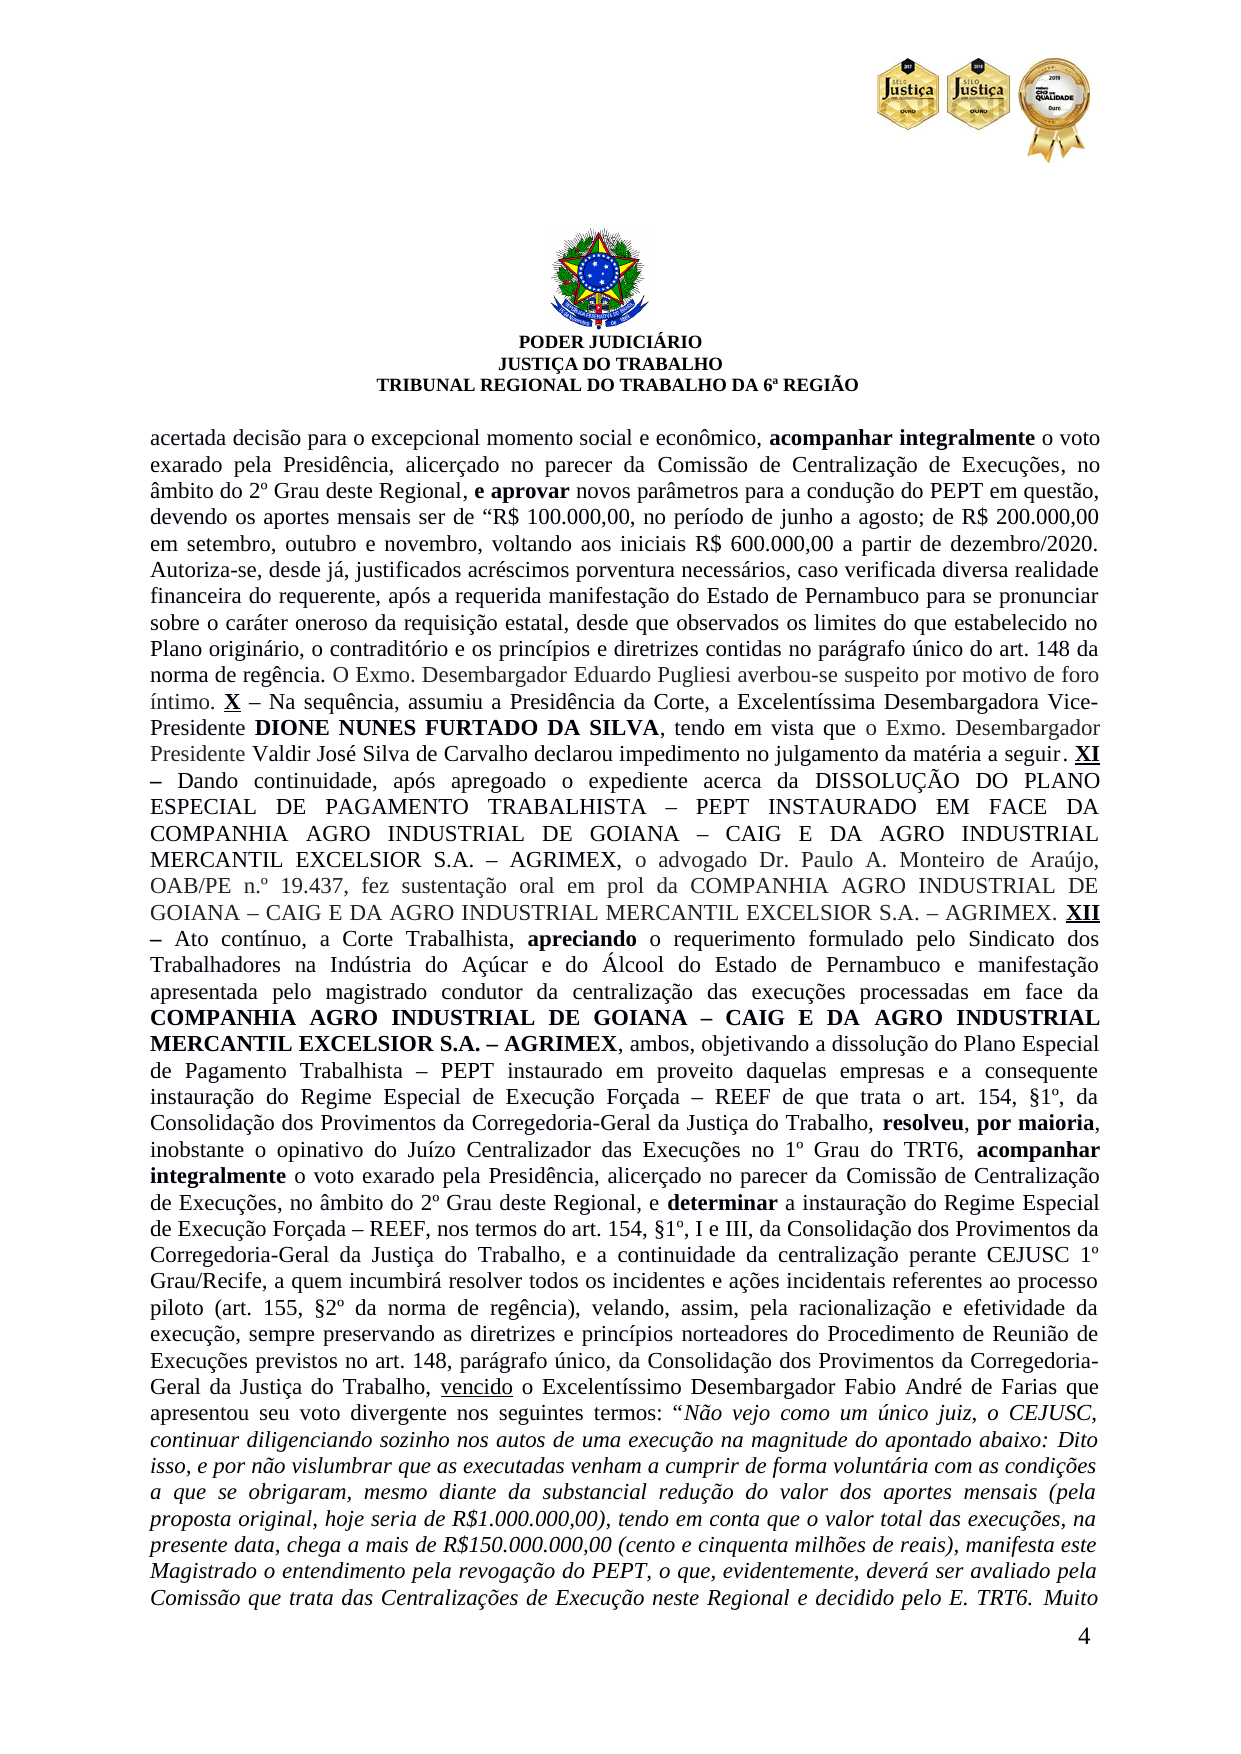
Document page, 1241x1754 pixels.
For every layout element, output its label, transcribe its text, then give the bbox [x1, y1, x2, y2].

text acertada decisão para o excepcional momento social e econômico, acompanhar integralmente o voto exarado pela Presidência, alicerçado no parecer da Comissão de Centralização de Execuções, no âmbito do 2º Grau deste Regional, e aprovar novos parâmetros para a condução do PEPT em questão, devendo os aportes mensais ser de “R$ 100.000,00, no período de junho a agosto; de R$ 200.000,00 em setembro, outubro e novembro, voltando aos iniciais R$ 600.000,00 a partir de dezembro/2020. Autoriza-se, desde já, justificados acréscimos porventura necessários, caso verificada diversa realidade financeira do requerente, após a requerida manifestação do Estado de Pernambuco para se pronunciar sobre o caráter oneroso da requisição estatal, desde que observados os limites do que estabelecido no Plano originário, o contraditório e os princípios e diretrizes contidas no parágrafo único do art. 148 da norma de regência. O Exmo. Desembargador Eduardo Pugliesi averbou-se suspeito por motivo de foro íntimo. X – Na sequência, assumiu a Presidência da Corte, a Excelentíssima Desembargadora Vice-Presidente DIONE NUNES FURTADO DA SILVA, tendo em vista que o Exmo. Desembargador Presidente Valdir José Silva de Carvalho declarou impedimento no julgamento da matéria a seguir. XI – Dando continuidade, após apregoado o expediente acerca da DISSOLUÇÃO DO PLANO ESPECIAL DE PAGAMENTO TRABALHISTA – PEPT INSTAURADO EM FACE DA COMPANHIA AGRO INDUSTRIAL DE GOIANA – CAIG E DA AGRO INDUSTRIAL MERCANTIL EXCELSIOR S.A. – AGRIMEX, o advogado Dr. Paulo A. Monteiro de Araújo, OAB/PE n.º 19.437, fez sustentação oral em prol da COMPANHIA AGRO INDUSTRIAL DE GOIANA – CAIG E DA AGRO INDUSTRIAL MERCANTIL EXCELSIOR S.A. – AGRIMEX. XII – Ato contínuo, a Corte Trabalhista, apreciando o requerimento formulado pelo Sindicato dos Trabalhadores na Indústria do Açúcar e do Álcool do Estado de Pernambuco e manifestação apresentada pelo magistrado condutor da centralização das execuções processadas em face da COMPANHIA AGRO INDUSTRIAL DE GOIANA – CAIG E DA AGRO INDUSTRIAL MERCANTIL EXCELSIOR S.A. – AGRIMEX, ambos, objetivando a dissolução do Plano Especial de Pagamento Trabalhista – PEPT instaurado em proveito daquelas empresas e a consequente instauração do Regime Especial de Execução Forçada – REEF de que trata o art. 154, §1º, da Consolidação dos Provimentos da Corregedoria-Geral da Justiça do Trabalho, resolveu, por maioria, inobstante o opinativo do Juízo Centralizador das Execuções no 1º Grau do TRT6, acompanhar integralmente o voto exarado pela Presidência, alicerçado no parecer da Comissão de Centralização de Execuções, no âmbito do 2º Grau deste Regional, e determinar a instauração do Regime Especial de Execução Forçada – REEF, nos termos do art. 154, §1º, I e III, da Consolidação dos Provimentos da Corregedoria-Geral da Justiça do Trabalho, e a continuidade da centralização perante CEJUSC 1º Grau/Recife, a quem incumbirá resolver todos os incidentes e ações incidentais referentes ao processo piloto (art. 155, §2º da norma de regência), velando, assim, pela racionalização e efetividade da execução, sempre preservando as diretrizes e princípios norteadores do Procedimento de Reunião de Execuções previstos no art. 148, parágrafo único, da Consolidação dos Provimentos da Corregedoria-Geral da Justiça do Trabalho, vencido o Excelentíssimo Desembargador Fabio André de Farias que apresentou seu voto divergente nos seguintes termos: “Não vejo como um único juiz, o CEJUSC, continuar diligenciando sozinho nos autos de uma execução na magnitude do apontado abaixo: Dito isso, e por não vislumbrar que as executadas venham a cumprir de forma voluntária com as condições a que se obrigaram, mesmo diante da substancial redução do valor dos aportes mensais (pela proposta original, hoje seria de R$1.000.000,00), tendo em conta que o valor total das execuções, na presente data, chega a mais de R$150.000.000,00 (cento e cinquenta milhões de reais), manifesta este Magistrado o entendimento pela revogação do PEPT, o que, evidentemente, deverá ser avaliado pela Comissão que trata das Centralizações de Execução neste Regional e decidido pelo E. TRT6. Muito [150, 424, 1100, 1610]
